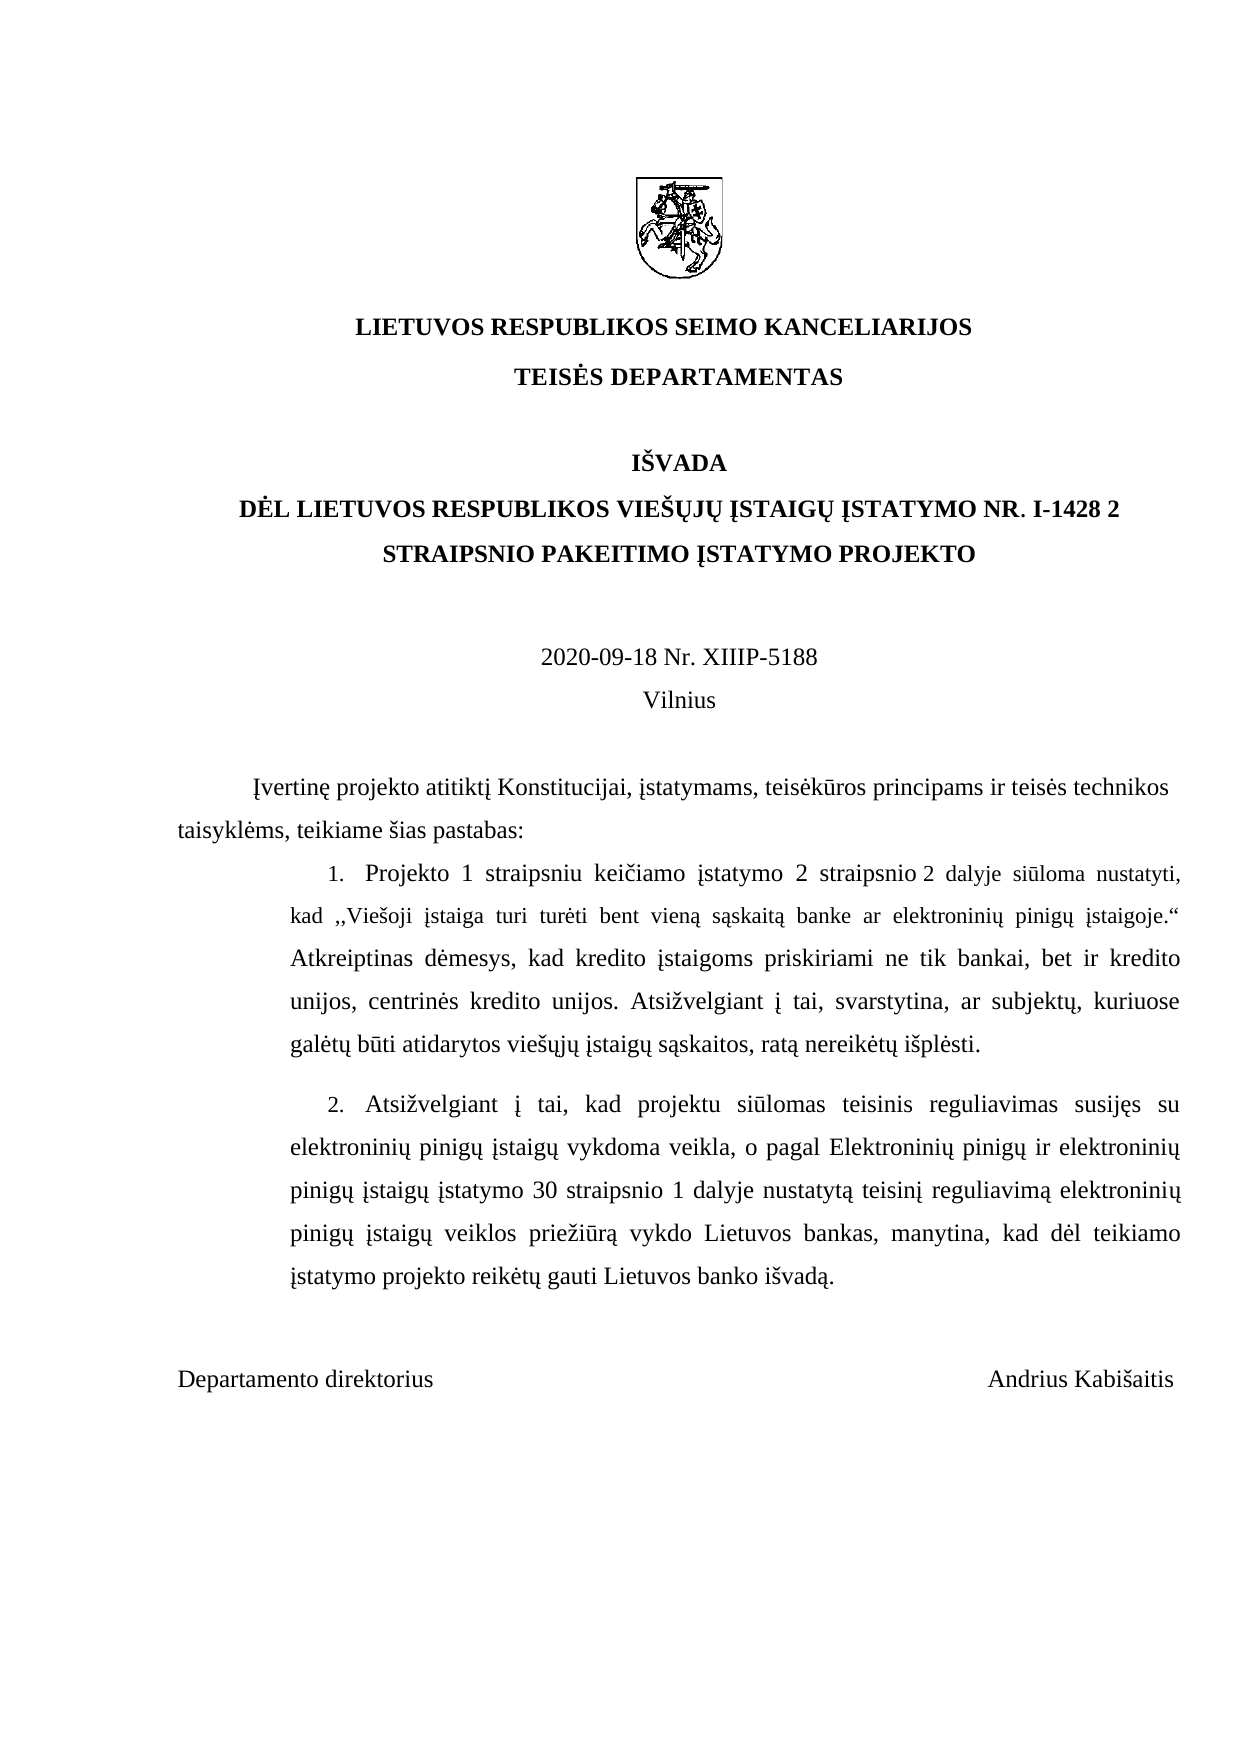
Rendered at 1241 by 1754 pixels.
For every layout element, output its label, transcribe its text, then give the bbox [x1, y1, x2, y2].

text Departamento direktorius Andrius Kabišaitis [177, 1364, 1181, 1393]
list Atsižvelgiant į tai, kad projektu siūlomas teisinis reguliavimas susijęs su elektroninių pinigų įstaigų vykdoma veikla, o pagal Elektroninių pinigų ir elektroninių pinigų įstaigų įstatymo 30 straipsnio 1 dalyje nustatytą teisinį reguliavimą elektroninių pinigų įstaigų veiklos priežiūrą vykdo Lietuvos bankas, manytina, kad dėl teikiamo įstatymo projekto reikėtų gauti Lietuvos banko išvadą. [252, 1089, 1181, 1290]
text IŠVADA [177, 448, 1181, 477]
text TEISĖS DEPARTAMENTAS [177, 362, 1180, 390]
text LIETUVOS RESPUBLIKOS SEIMO KANCELIARIJOS [177, 312, 1150, 341]
text DĖL Lietuvos Respublikos viešųjų įstaigų įstatymo NR. I-1428 2 straipsnIO Pakeitimo ĮSTATYMO PROJEKTO [177, 491, 1181, 568]
text Įvertinę projekto atitiktį Konstitucijai, įstatymams, teisėkūros principams ir teisės technikos taisyklėms, teikiame šias pastabas: [177, 772, 1181, 843]
text Vilnius [177, 685, 1181, 714]
text 2020-09-18 Nr. XIIIP-5188 [177, 642, 1181, 671]
list Projekto 1 straipsniu keičiamo įstatymo 2 straipsnio 2 dalyje siūloma nustatyti, kad ,,Viešoji įstaiga turi turėti bent vieną sąskaitą banke ar elektroninių pinigų įstaigoje.“ Atkreiptinas dėmesys, kad kredito įstaigoms priskiriami ne tik bankai, bet ir kredito unijos, centrinės kredito unijos. Atsižvelgiant į tai, svarstytina, ar subjektų, kuriuose galėtų būti atidarytos viešųjų įstaigų sąskaitos, ratą nereikėtų išplėsti. [252, 858, 1181, 1058]
